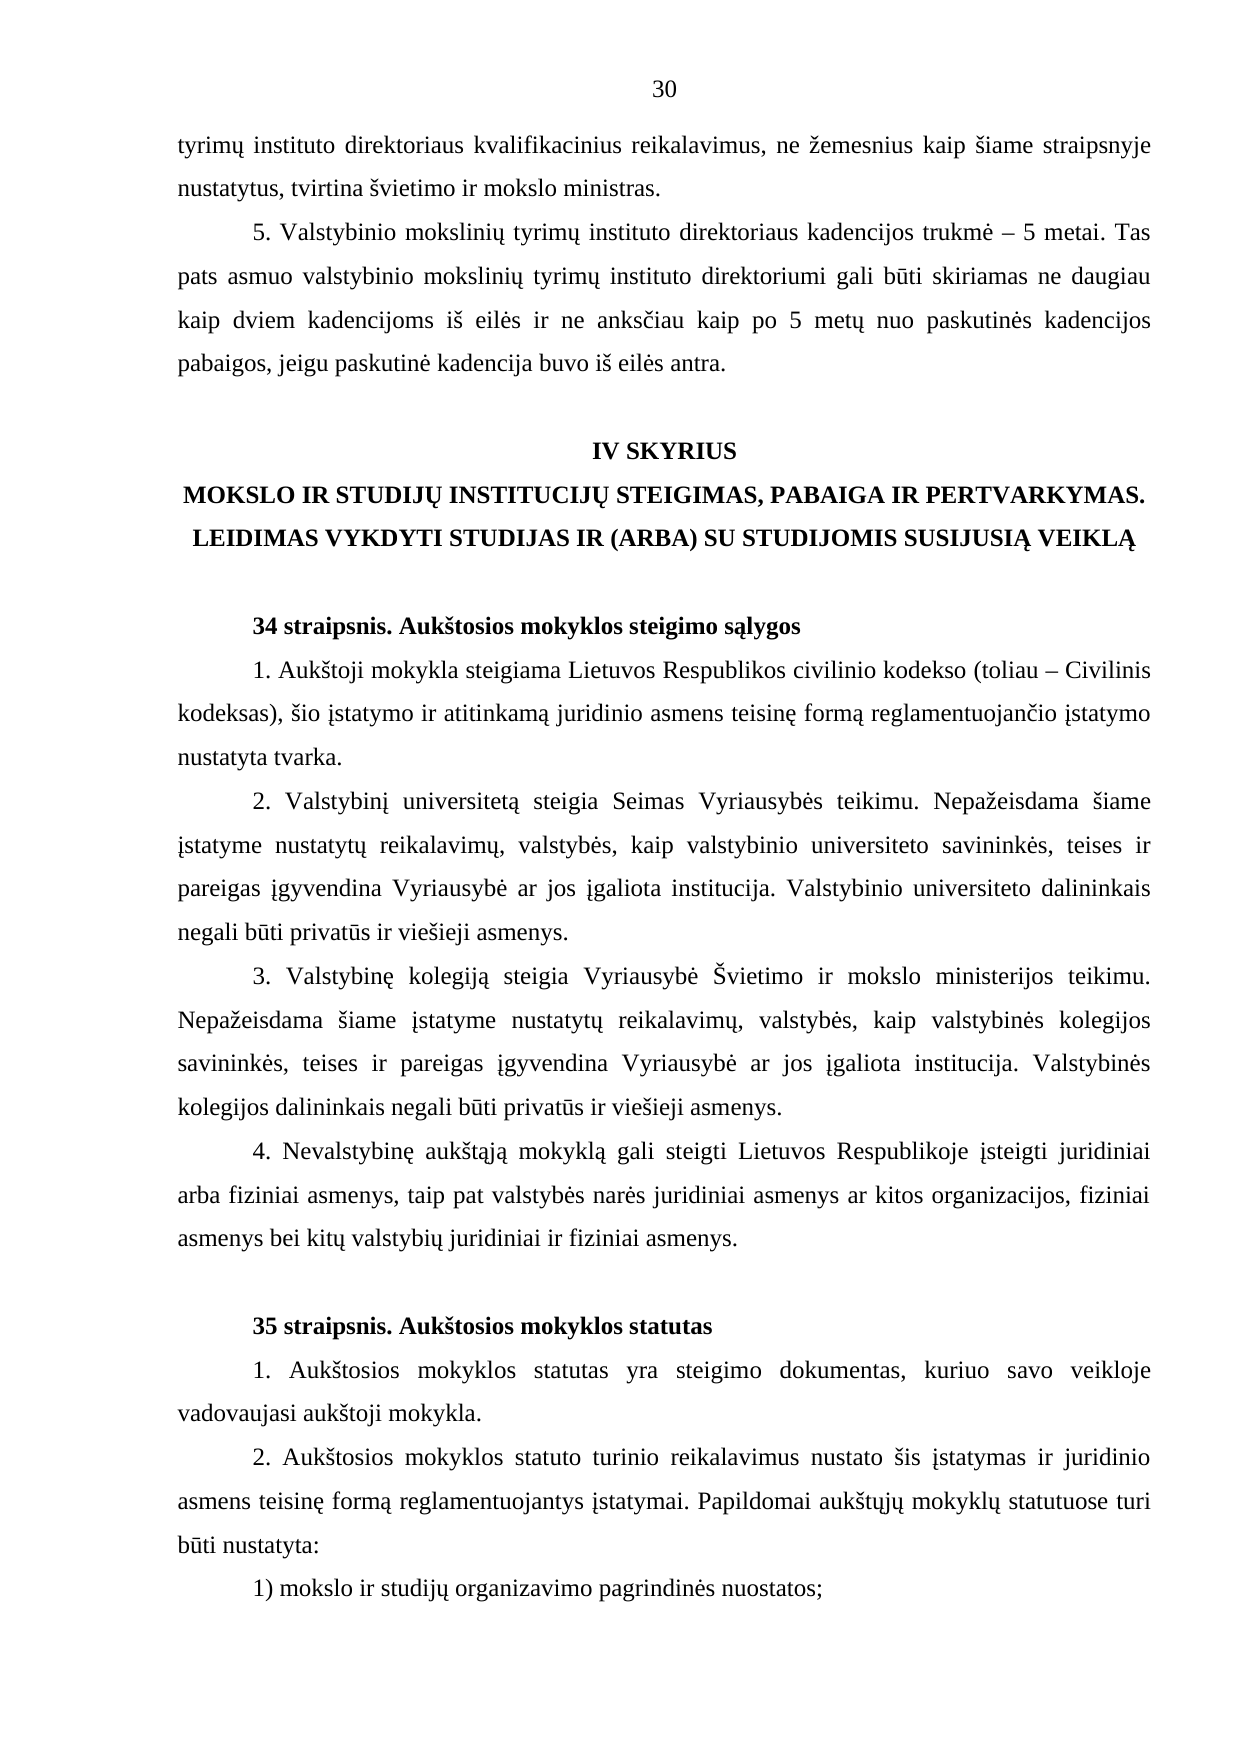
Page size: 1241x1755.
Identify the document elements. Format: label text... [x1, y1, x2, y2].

text 2. Aukštosios mokyklos statuto turinio reikalavimus nustato šis įstatymas ir juridinio asmens teisinę formą reglamentuojantys įstatymai. Papildomai aukštųjų mokyklų statutuose turi būti nustatyta: [177, 1431, 1152, 1562]
text 34 straipsnis. Aukštosios mokyklos steigimo sąlygos [177, 599, 1152, 643]
text MOKSLO IR STUDIJŲ INSTITUCIJŲ STEIGIMAS, PABAIGA IR PERTVARKYMAS. LEIDIMAS VYKDYTI STUDIJAS IR (ARBA) SU STUDIJOMIS SUSIJUSIĄ VEIKLĄ [177, 468, 1152, 556]
text IV SKYRIUS [177, 424, 1152, 468]
text 1. Aukštosios mokyklos statutas yra steigimo dokumentas, kuriuo savo veikloje vadovaujasi aukštoji mokykla. [177, 1343, 1152, 1431]
text 4. Nevalstybinę aukštąją mokyklą gali steigti Lietuvos Respublikoje įsteigti juridiniai arba fiziniai asmenys, taip pat valstybės narės juridiniai asmenys ar kitos organizacijos, fiziniai asmenys bei kitų valstybių juridiniai ir fiziniai asmenys. [177, 1124, 1152, 1256]
text 3. Valstybinę kolegiją steigia Vyriausybė Švietimo ir mokslo ministerijos teikimu. Nepažeisdama šiame įstatyme nustatytų reikalavimų, valstybės, kaip valstybinės kolegijos savininkės, teises ir pareigas įgyvendina Vyriausybė ar jos įgaliota institucija. Valstybinės kolegijos dalininkais negali būti privatūs ir viešieji asmenys. [177, 949, 1152, 1124]
text 1) mokslo ir studijų organizavimo pagrindinės nuostatos; [177, 1562, 1152, 1606]
text tyrimų instituto direktoriaus kvalifikacinius reikalavimus, ne žemesnius kaip šiame straipsnyje nustatytus, tvirtina švietimo ir mokslo ministras. [177, 118, 1152, 206]
text 2. Valstybinį universitetą steigia Seimas Vyriausybės teikimu. Nepažeisdama šiame įstatyme nustatytų reikalavimų, valstybės, kaip valstybinio universiteto savininkės, teises ir pareigas įgyvendina Vyriausybė ar jos įgaliota institucija. Valstybinio universiteto dalininkais negali būti privatūs ir viešieji asmenys. [177, 774, 1152, 949]
text 5. Valstybinio mokslinių tyrimų instituto direktoriaus kadencijos trukmė – 5 metai. Tas pats asmuo valstybinio mokslinių tyrimų instituto direktoriumi gali būti skiriamas ne daugiau kaip dviem kadencijoms iš eilės ir ne anksčiau kaip po 5 metų nuo paskutinės kadencijos pabaigos, jeigu paskutinė kadencija buvo iš eilės antra. [177, 206, 1152, 381]
text 1. Aukštoji mokykla steigiama Lietuvos Respublikos civilinio kodekso (toliau – Civilinis kodeksas), šio įstatymo ir atitinkamą juridinio asmens teisinę formą reglamentuojančio įstatymo nustatyta tvarka. [177, 643, 1152, 774]
text 35 straipsnis. Aukštosios mokyklos statutas [177, 1299, 1152, 1343]
